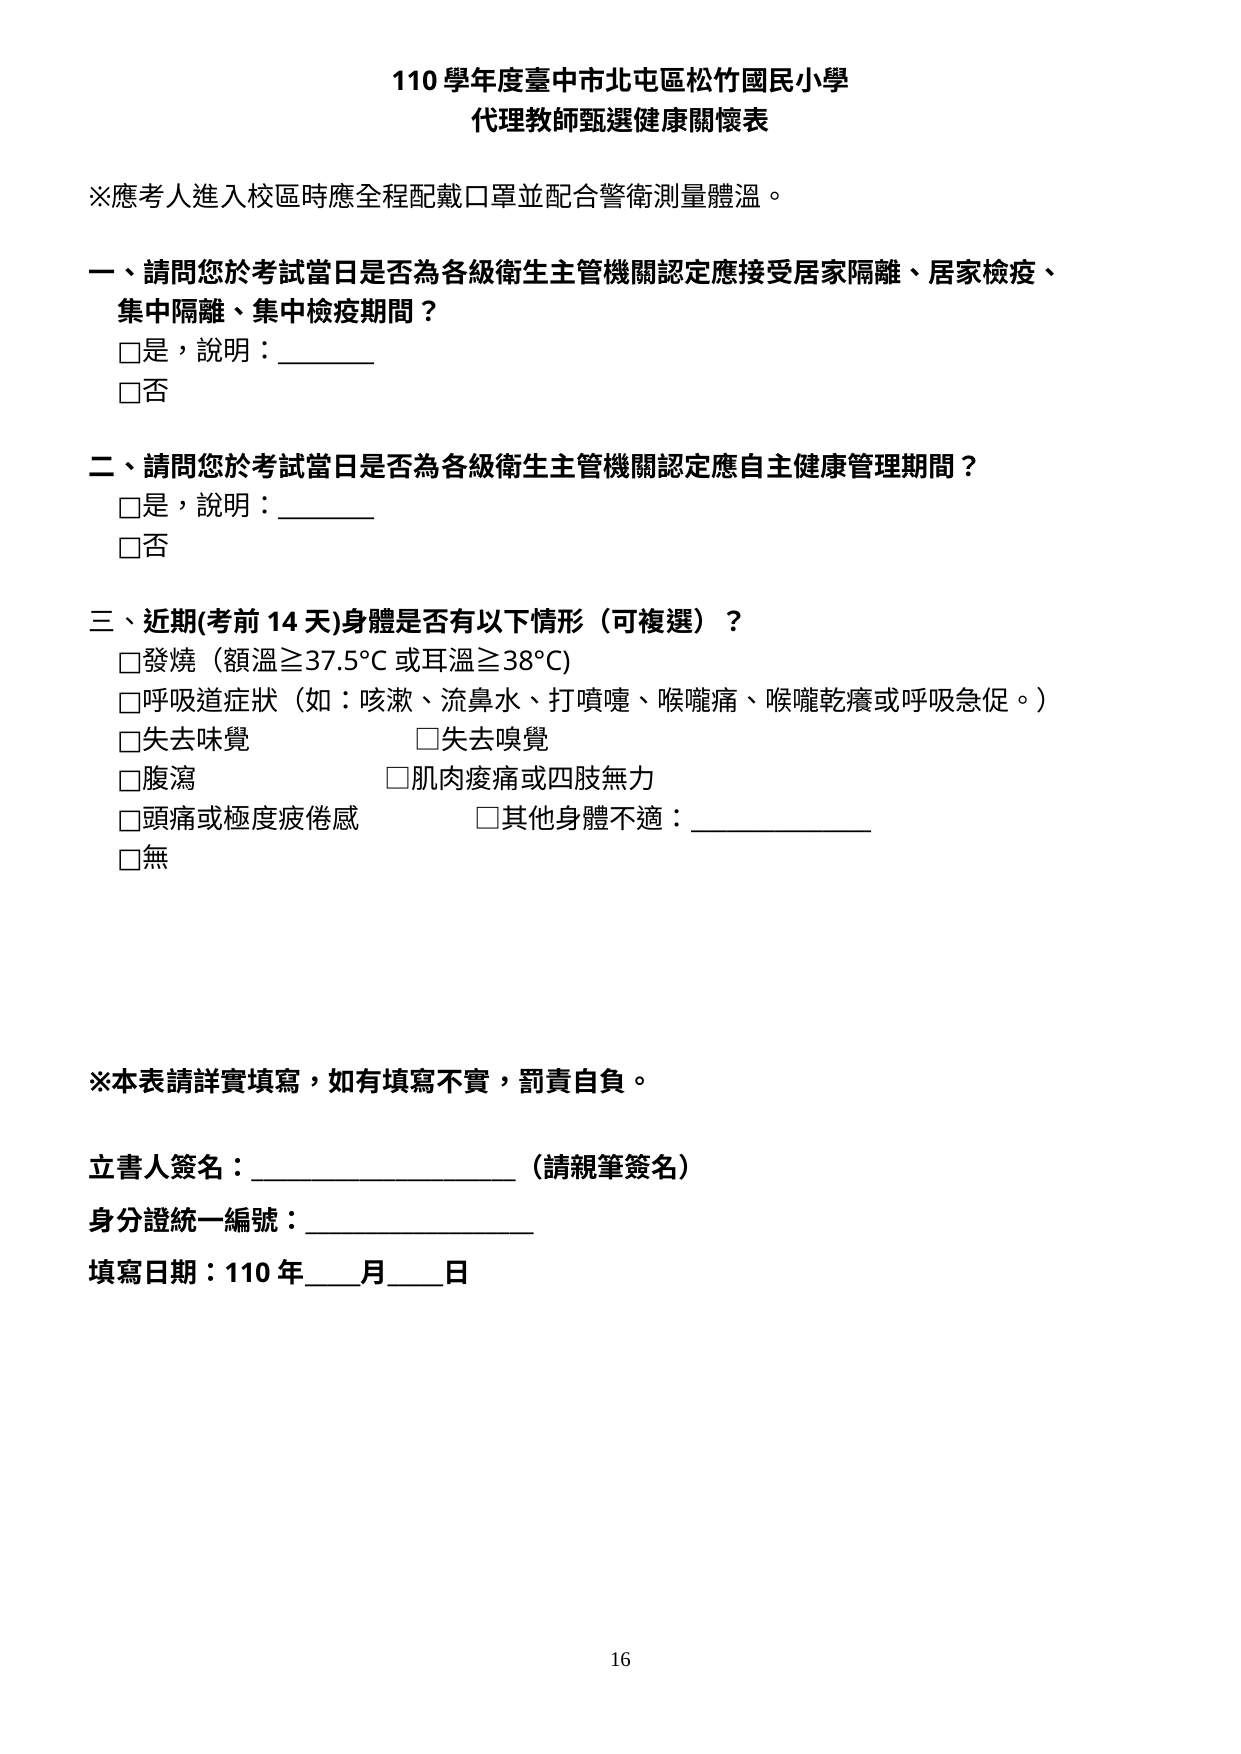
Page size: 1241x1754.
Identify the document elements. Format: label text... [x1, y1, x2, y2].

text □發燒（額溫≧37.5°C 或耳溫≧38°C) [89, 639, 1152, 679]
text 立書人簽名：______________________（請親筆簽名） [89, 1136, 1152, 1188]
text ※本表請詳實填寫，如有填寫不實，罰責自負。 [89, 1060, 1152, 1099]
text □頭痛或極度疲倦感 □其他身體不適：_______________ [89, 797, 1152, 836]
text □是，說明：________ [89, 329, 1152, 369]
text 身分證統一編號：___________________ [89, 1188, 1152, 1240]
text 集中隔離、集中檢疫期間？ [89, 290, 1152, 329]
text □無 [89, 836, 1152, 876]
text 一、請問您於考試當日是否為各級衛生主管機關認定應接受居家隔離、居家檢疫、 [89, 251, 1152, 290]
text 二、請問您於考試當日是否為各級衛生主管機關認定應自主健康管理期間？ [89, 445, 1152, 484]
text □否 [89, 369, 1152, 408]
text □腹瀉 □肌肉痠痛或四肢無力 [89, 757, 1152, 797]
text 110學年度臺中市北屯區松竹國民小學 [89, 59, 1152, 98]
text ※應考人進入校區時應全程配戴口罩並配合警衛測量體溫。 [89, 174, 1152, 214]
text □失去味覺 □失去嗅覺 [89, 718, 1152, 757]
text 代理教師甄選健康關懷表 [89, 98, 1152, 138]
text □是，說明：________ [89, 484, 1152, 524]
text 三、近期(考前 14 天)身體是否有以下情形（可複選）？ [89, 600, 1152, 639]
text □否 [89, 524, 1152, 563]
text 填寫日期：110 年_____月_____日 [89, 1240, 1152, 1292]
text □呼吸道症狀（如：咳漱、流鼻水、打噴嚏、喉嚨痛、喉嚨乾癢或呼吸急促。） [89, 679, 1152, 718]
